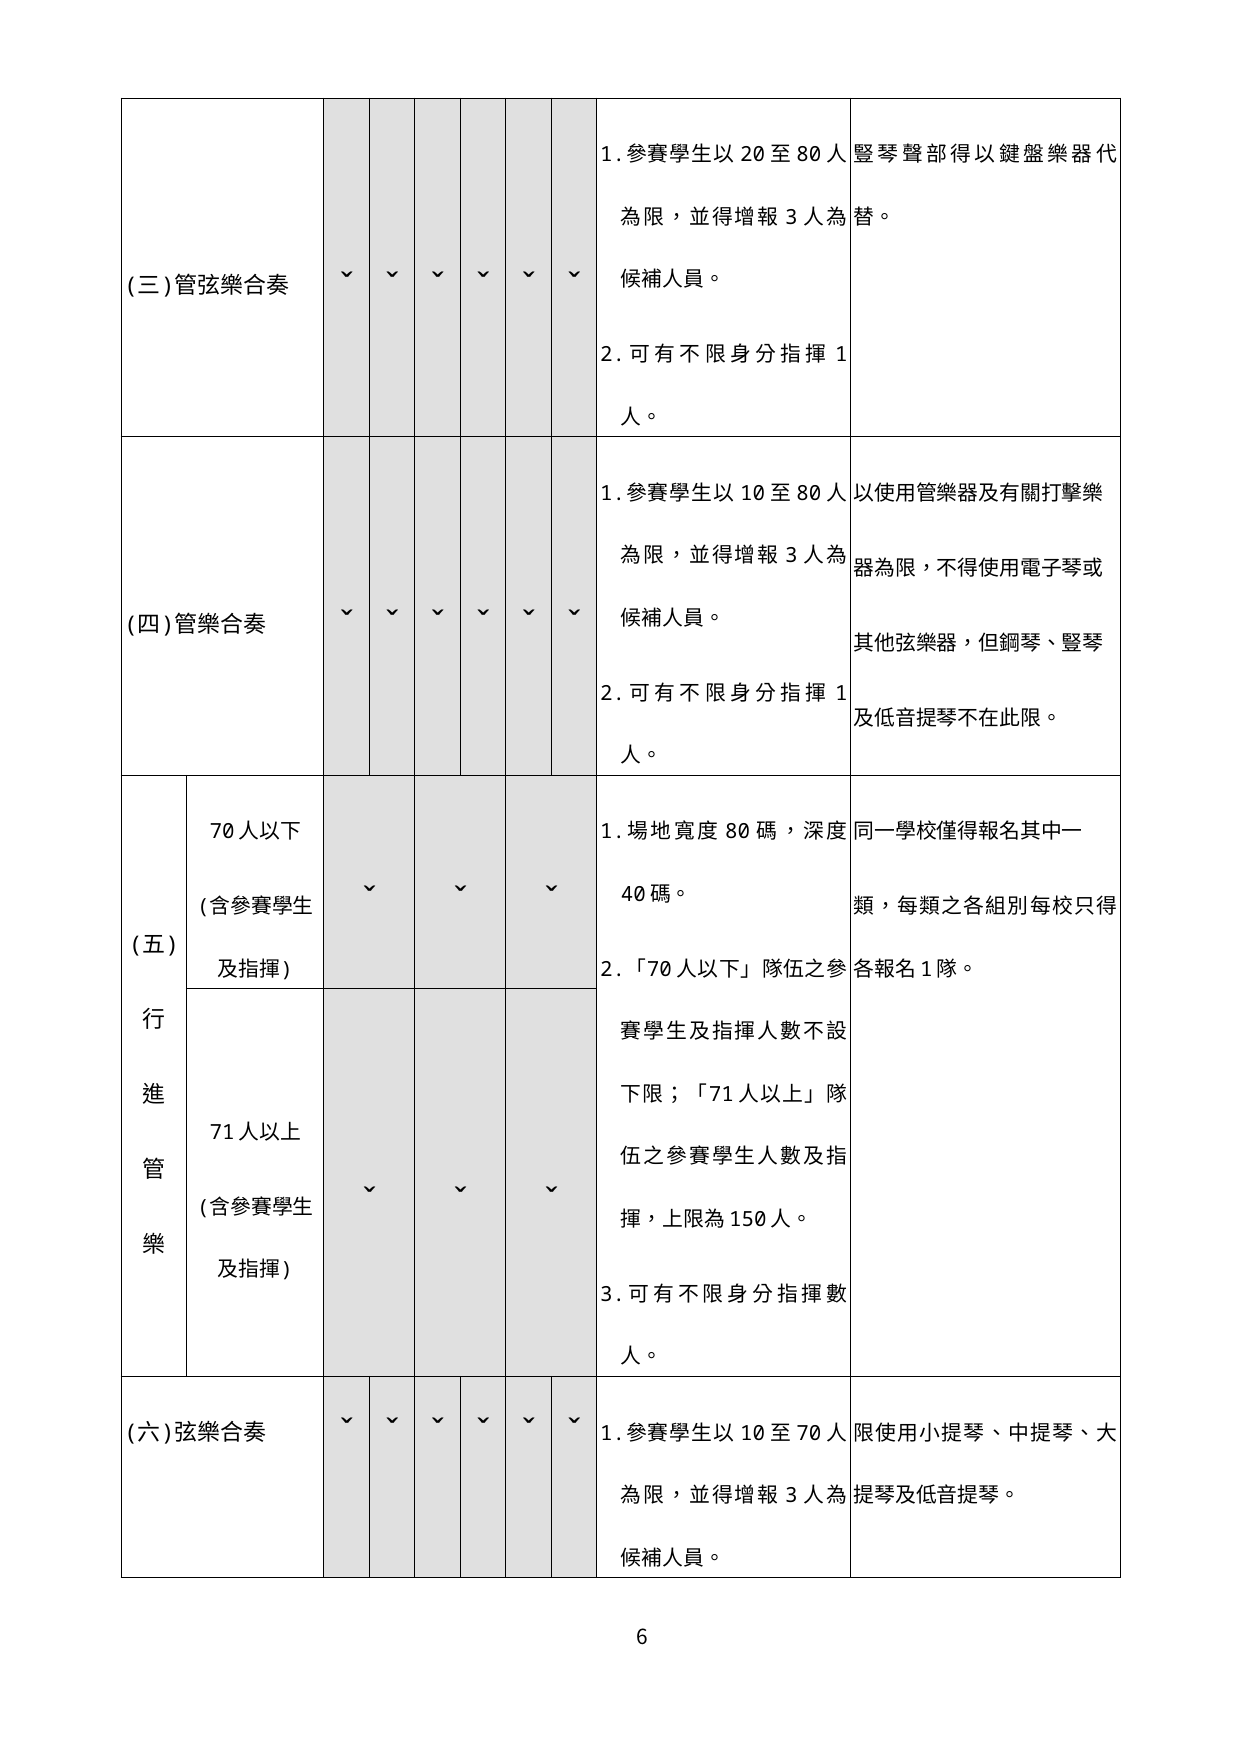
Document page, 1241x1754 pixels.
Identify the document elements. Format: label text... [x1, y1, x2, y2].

table_cell ˇ [370, 437, 414, 775]
table_cell 71人以上 (含參賽學生及指揮) [187, 989, 323, 1376]
table_cell ˇ [506, 437, 551, 775]
table_cell ˇ [506, 99, 551, 436]
table_cell ˇ [415, 437, 460, 775]
table_cell ˇ [552, 1377, 596, 1577]
table_cell ˇ [415, 99, 460, 436]
table_cell ˇ [370, 1377, 414, 1577]
table_cell (六)弦樂合奏 [122, 1377, 323, 1577]
table_cell ˇ [506, 1377, 551, 1577]
table_cell ˇ [552, 99, 596, 436]
table_cell 豎琴聲部得以鍵盤樂器代替。 [851, 99, 1120, 436]
table_cell 同一學校僅得報名其中一 類，每類之各組別每校只得各報名1隊。 [851, 776, 1120, 1376]
table_cell 1.參賽學生以10至70人為限，並得增報3人為候補人員。 [597, 1377, 850, 1577]
table_cell 70人以下 (含參賽學生及指揮) [187, 776, 323, 988]
table_cell (四)管樂合奏 [122, 437, 323, 775]
table_cell ˇ [324, 437, 369, 775]
table_cell ˇ [415, 989, 505, 1376]
table_cell ˇ [552, 437, 596, 775]
table_cell 以使用管樂器及有關打擊樂 器為限，不得使用電子琴或 其他弦樂器，但鋼琴、豎琴 及低音提琴不在此限。 [851, 437, 1120, 775]
table_cell 1.場地寬度80碼，深度40碼。 2.「70人以下」隊伍之參賽學生及指揮人數不設下限；「71人以上」隊伍之參賽學生人數及指揮，上限為150人。 3.可有不限身分指揮數人。 [597, 776, 850, 1376]
table_cell ˇ [324, 99, 369, 436]
table_cell ˇ [506, 776, 596, 988]
table_cell 1.參賽學生以10至80人為限，並得增報3人為候補人員。 2.可有不限身分指揮1人。 [597, 437, 850, 775]
table_cell ˇ [324, 776, 414, 988]
table_cell (三)管弦樂合奏 [122, 99, 323, 436]
table_cell 限使用小提琴、中提琴、大提琴及低音提琴。 [851, 1377, 1120, 1577]
table_cell ˇ [324, 1377, 369, 1577]
table_cell ˇ [461, 99, 505, 436]
table_cell ˇ [506, 989, 596, 1376]
table_cell ˇ [415, 1377, 460, 1577]
table_cell ˇ [370, 99, 414, 436]
table_cell ˇ [324, 989, 414, 1376]
table_cell ˇ [461, 437, 505, 775]
table_cell ˇ [415, 776, 505, 988]
table_cell ˇ [461, 1377, 505, 1577]
table_cell (五) 行 進 管 樂 [122, 776, 186, 1376]
table_cell 1.參賽學生以20至80人為限，並得增報3人為候補人員。 2.可有不限身分指揮1人。 [597, 99, 850, 436]
